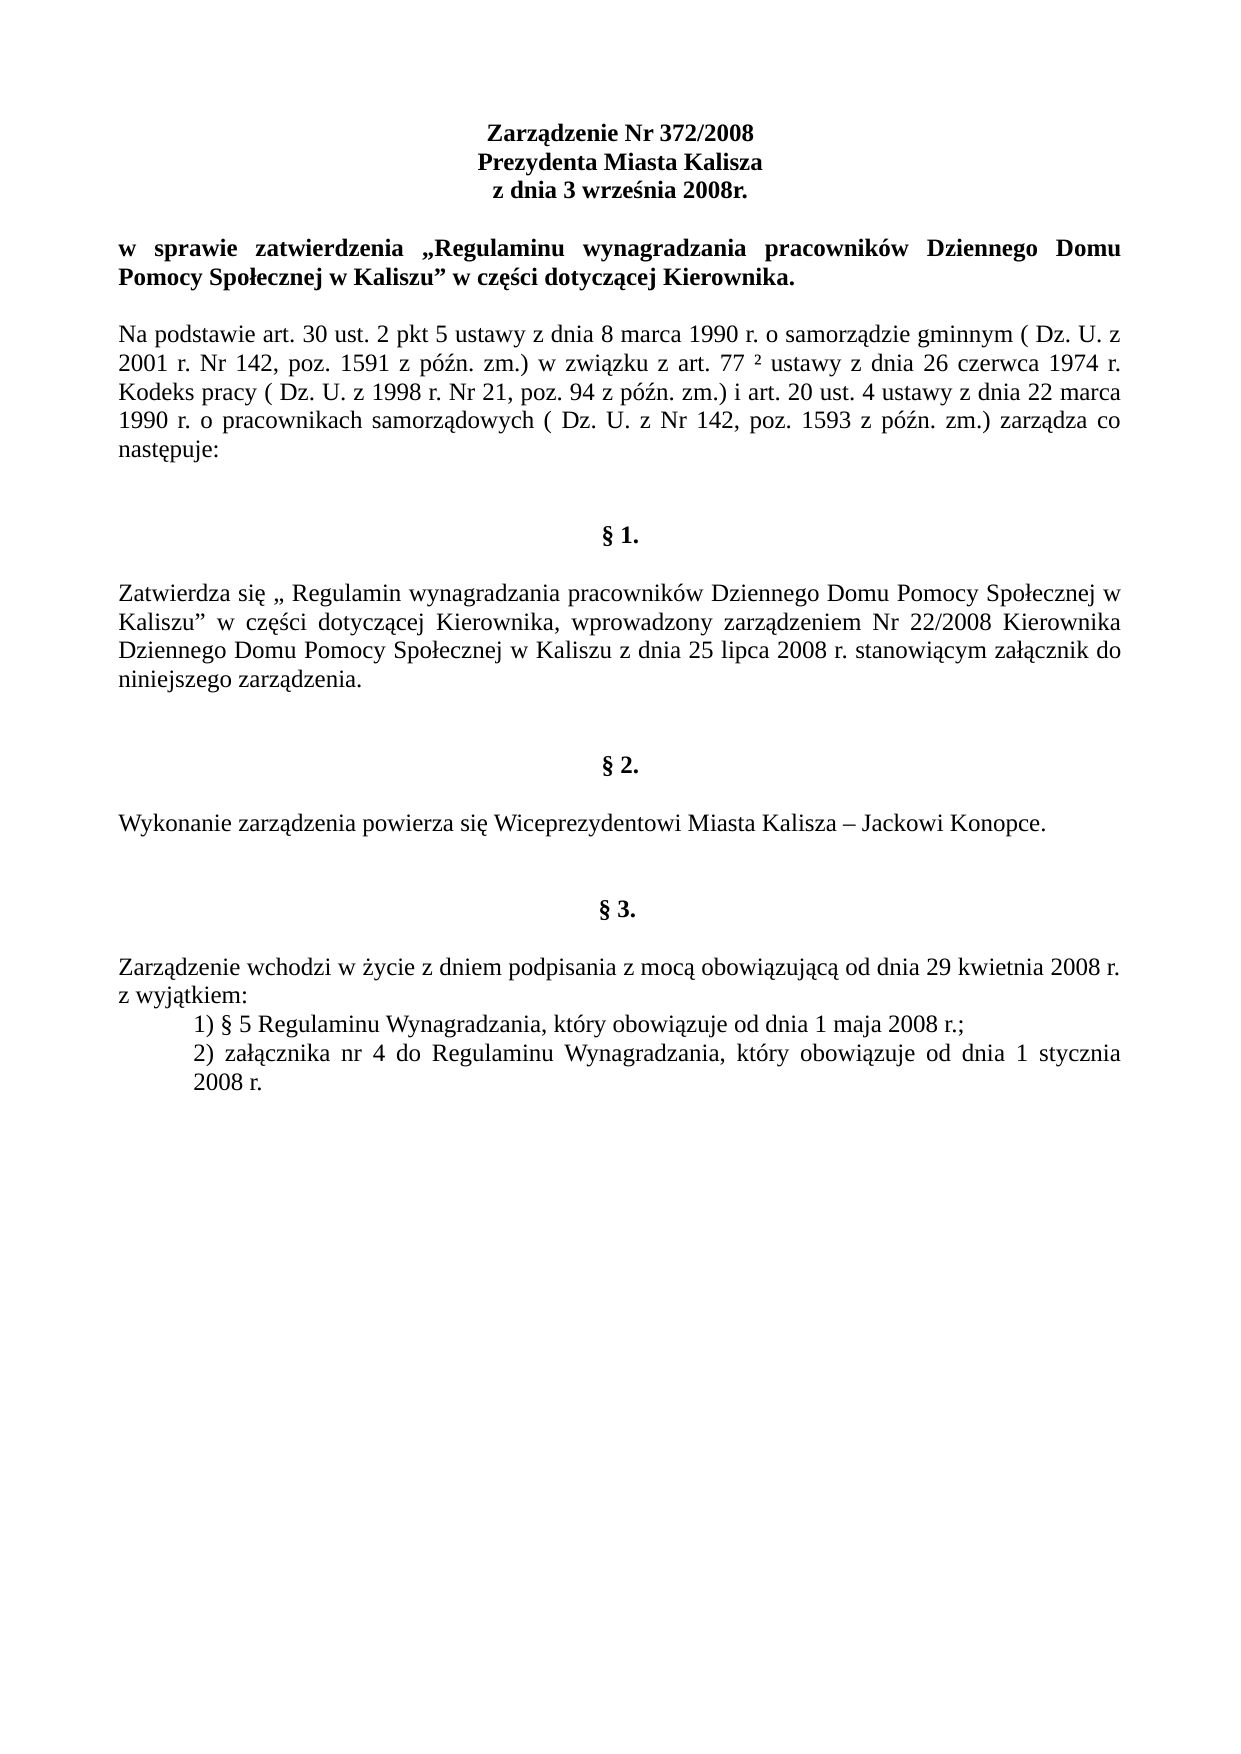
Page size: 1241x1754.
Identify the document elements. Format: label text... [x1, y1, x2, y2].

text Prezydenta Miasta Kalisza [118, 147, 1122, 176]
text § 1. [118, 521, 1122, 549]
text Zatwierdza się „ Regulamin wynagradzania pracowników Dziennego Domu Pomocy Społecznej w Kaliszu” w części dotyczącej Kierownika, wprowadzony zarządzeniem Nr 22/2008 Kierownika Dziennego Domu Pomocy Społecznej w Kaliszu z dnia 25 lipca 2008 r. stanowiącym załącznik do niniejszego zarządzenia. [118, 578, 1122, 693]
text 1) § 5 Regulaminu Wynagradzania, który obowiązuje od dnia 1 maja 2008 r.; [193, 1009, 1122, 1038]
text Zarządzenie Nr 372/2008 [118, 118, 1122, 147]
text Na podstawie art. 30 ust. 2 pkt 5 ustawy z dnia 8 marca 1990 r. o samorządzie gminnym ( Dz. U. z 2001 r. Nr 142, poz. 1591 z późn. zm.) w związku z art. 77 ² ustawy z dnia 26 czerwca 1974 r. Kodeks pracy ( Dz. U. z 1998 r. Nr 21, poz. 94 z późn. zm.) i art. 20 ust. 4 ustawy z dnia 22 marca 1990 r. o pracownikach samorządowych ( Dz. U. z Nr 142, poz. 1593 z późn. zm.) zarządza co następuje: [118, 319, 1122, 463]
text Wykonanie zarządzenia powierza się Wiceprezydentowi Miasta Kalisza – Jackowi Konopce. [118, 808, 1122, 837]
text § 3. [118, 894, 1122, 923]
text w sprawie zatwierdzenia „Regulaminu wynagradzania pracowników Dziennego Domu Pomocy Społecznej w Kaliszu” w części dotyczącej Kierownika. [118, 233, 1122, 291]
text § 2. [118, 751, 1122, 779]
text z dnia 3 września 2008r. [118, 176, 1122, 204]
text 2) załącznika nr 4 do Regulaminu Wynagradzania, który obowiązuje od dnia 1 stycznia 2008 r. [193, 1038, 1122, 1096]
text Zarządzenie wchodzi w życie z dniem podpisania z mocą obowiązującą od dnia 29 kwietnia 2008 r. z wyjątkiem: [118, 952, 1122, 1009]
